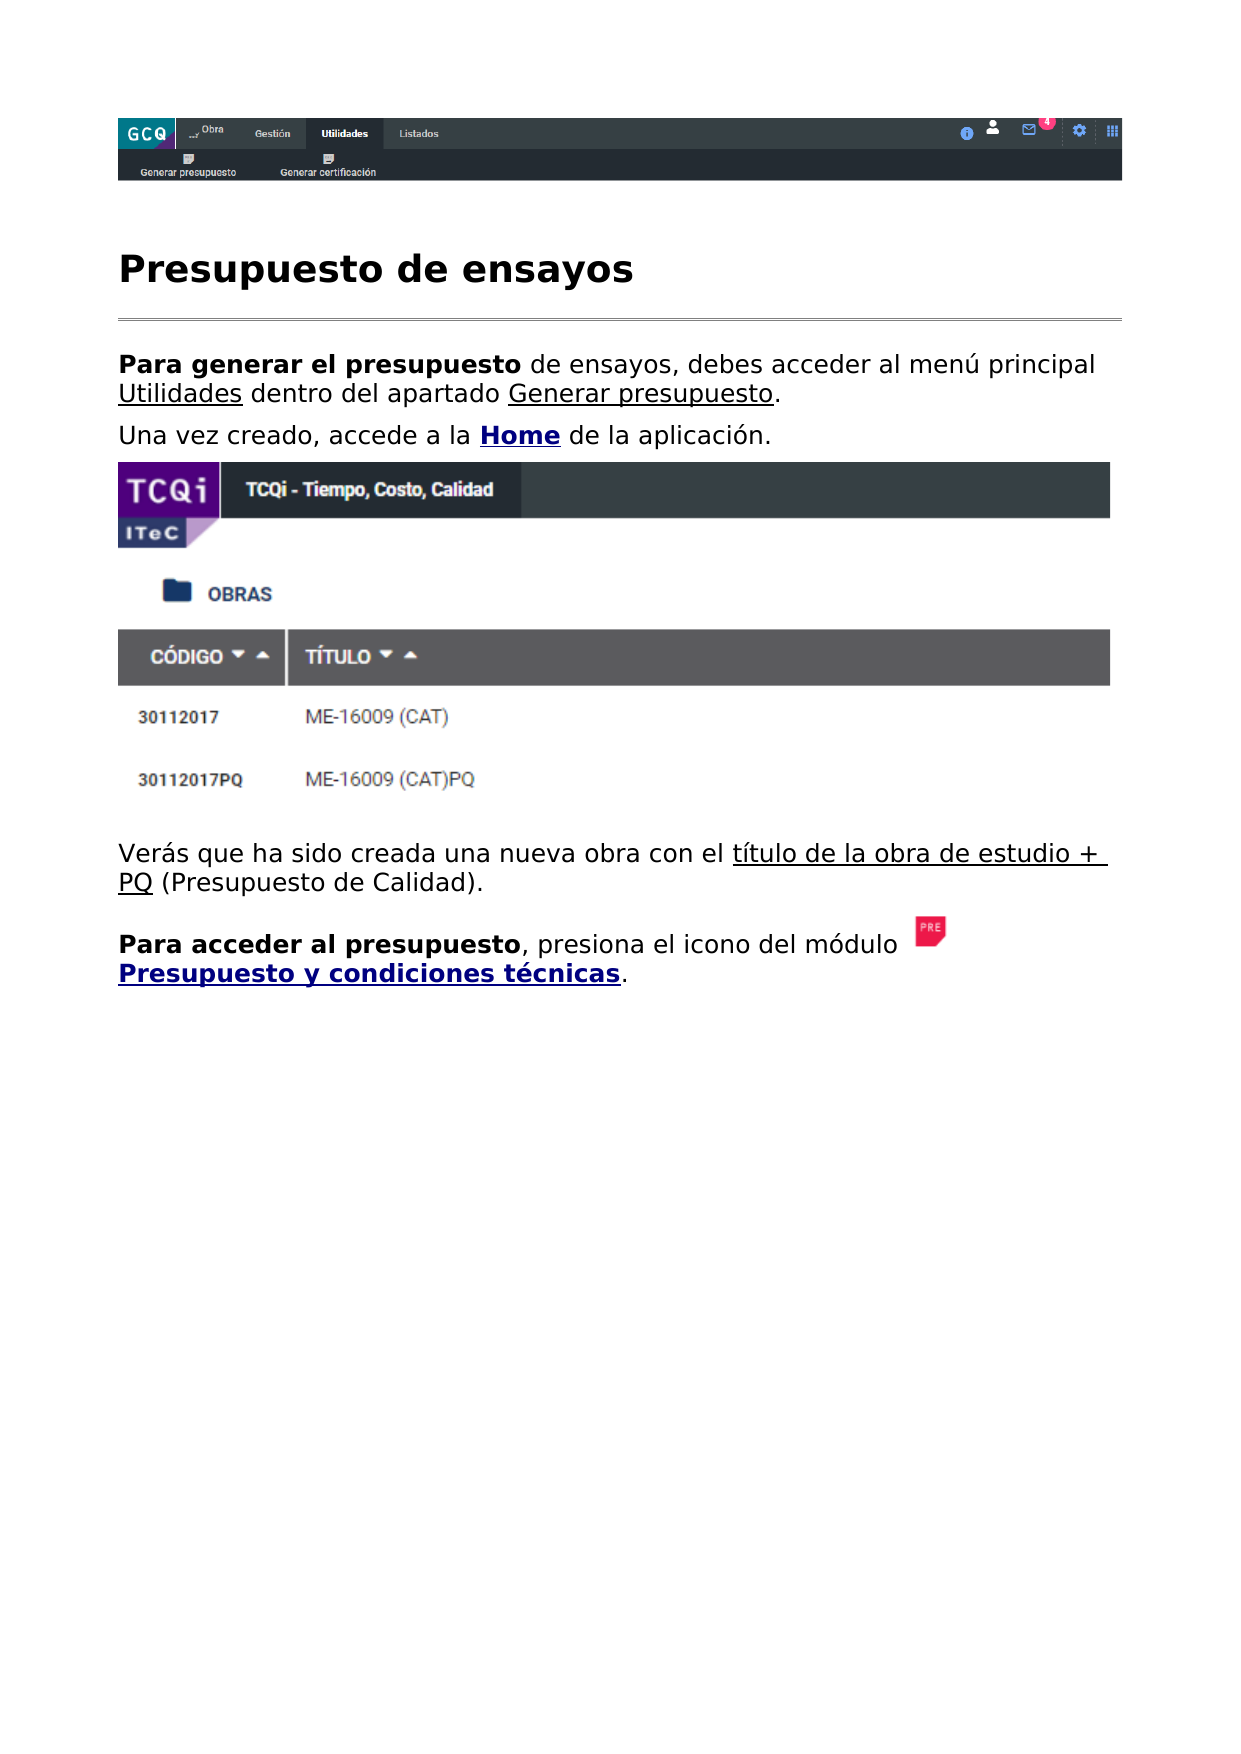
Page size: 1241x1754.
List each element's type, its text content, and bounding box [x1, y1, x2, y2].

text Para acceder al presupuesto, presiona el icono del módulo Presupuesto y condiciones técnicas. [118, 910, 1122, 988]
subtitle Presupuesto de ensayos [118, 248, 1122, 291]
picture [118, 462, 1111, 827]
picture [118, 118, 1123, 181]
text Una vez creado, accede a la Home de la aplicación. [118, 421, 1122, 450]
text Verás que ha sido creada una nueva obra con el título de la obra de estudio + PQ (Presupuesto de Calidad). [118, 839, 1122, 897]
picture [906, 910, 953, 954]
text Para generar el presupuesto de ensayos, debes acceder al menú principal Utilidades dentro del apartado Generar presupuesto. [118, 350, 1122, 408]
